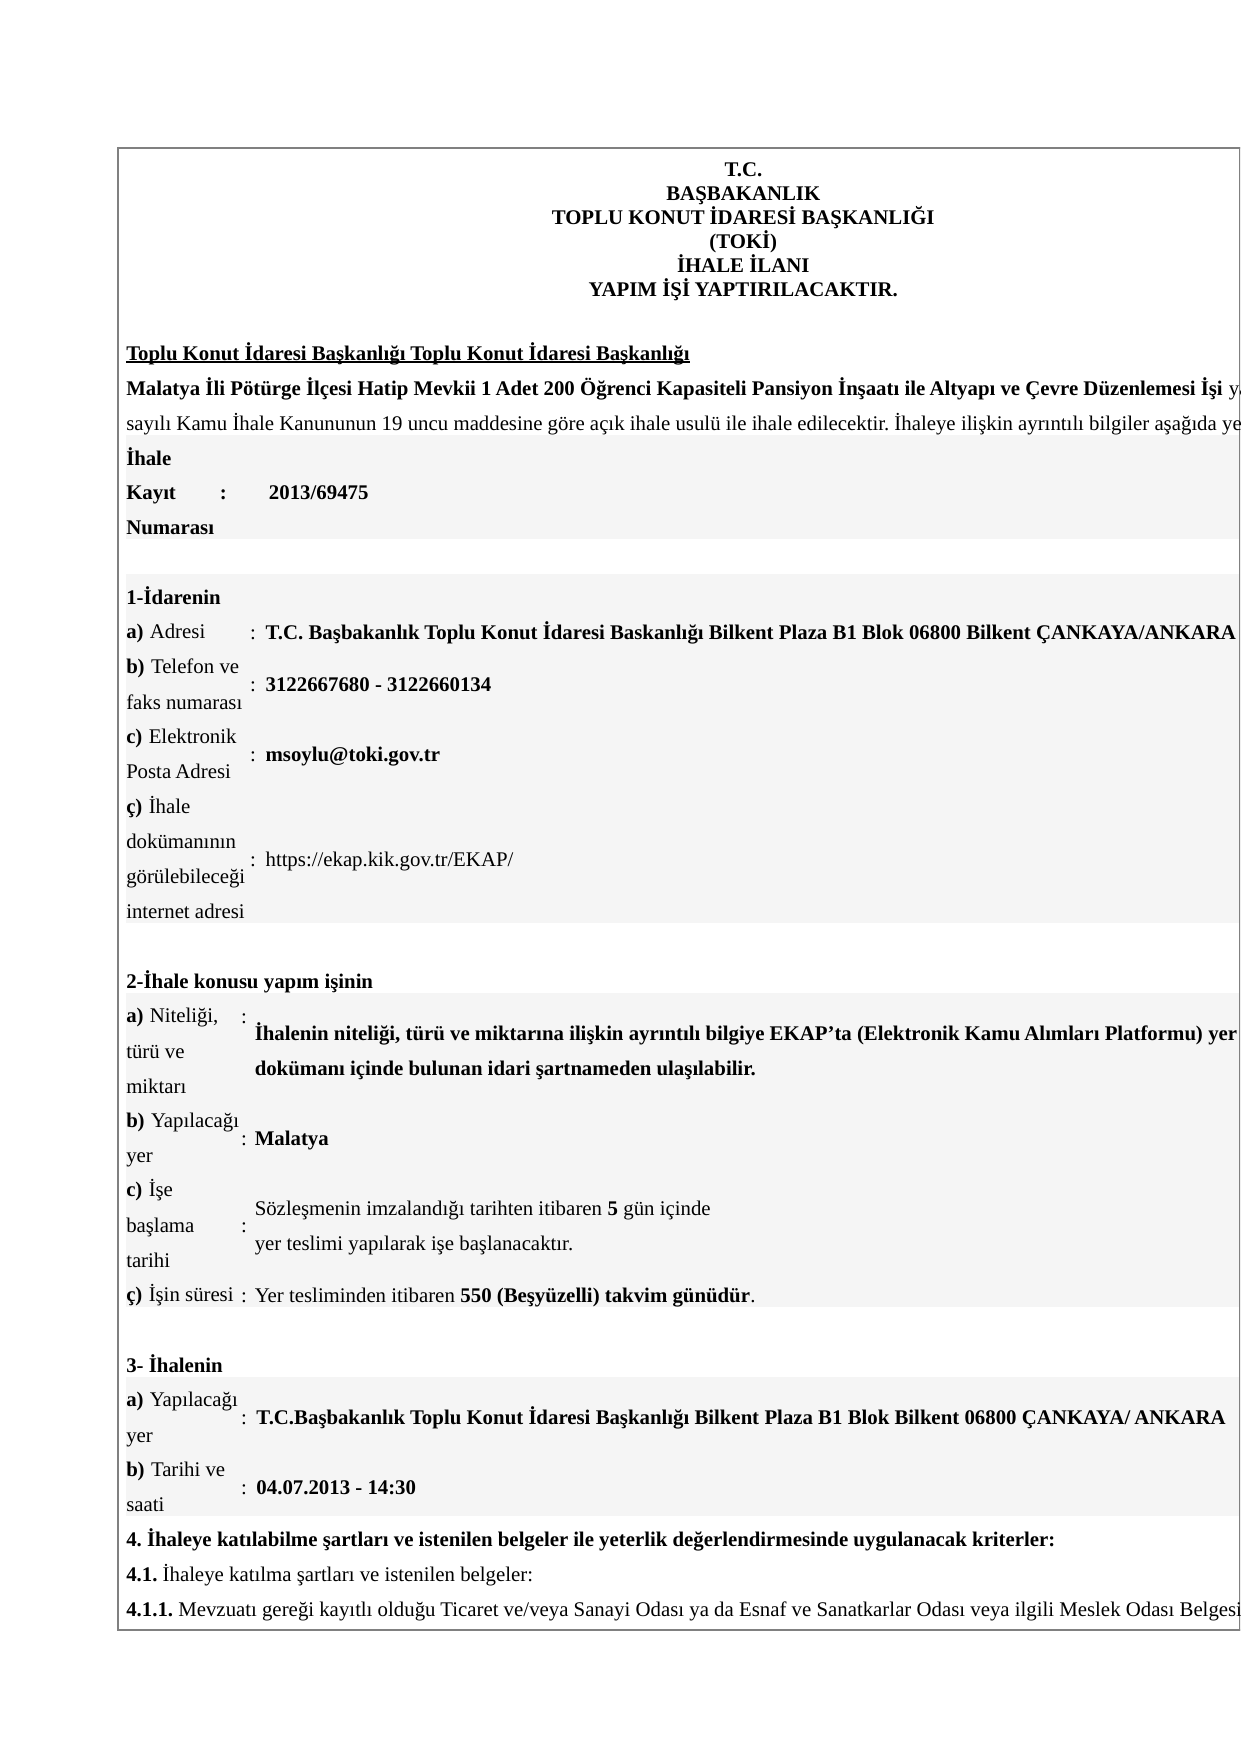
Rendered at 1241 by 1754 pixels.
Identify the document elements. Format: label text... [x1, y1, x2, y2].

table_cell Malatya [255, 1098, 1239, 1167]
table_header : [220, 435, 269, 539]
table_header : [241, 993, 254, 1098]
table_cell : [250, 714, 265, 783]
table_cell : [241, 1168, 254, 1272]
table_cell : [250, 784, 265, 923]
table_cell Yer tesliminden itibaren 550 (Beşyüzelli) takvim günüdür. [255, 1272, 1239, 1307]
table_cell : [241, 1098, 254, 1167]
table_cell T.C. Başbakanlık Toplu Konut İdaresi Baskanlığı Bilkent Plaza B1 Blok 06800 Bilkent ÇANKAYA/ANKARA [265, 609, 1239, 644]
table_header 1-İdarenin [126, 574, 1239, 609]
table_cell 3122667680 - 3122660134 [265, 644, 1239, 714]
table_header T.C.Başbakanlık Toplu Konut İdaresi Başkanlığı Bilkent Plaza B1 Blok Bilkent 06800 ÇANKAYA/ ANKARA [256, 1377, 1239, 1447]
table_cell c) Elektronik Posta Adresi [126, 714, 250, 783]
table_header T.C. BAŞBAKANLIK TOPLU KONUT İDARESİ BAŞKANLIĞI (TOKİ) İHALE İLANI YAPIM İŞİ YAPTIRILACAKTIR. Toplu Konut İdaresi Başkanlığı Toplu Konut İdaresi Başkanlığı Malatya İli Pötürge İlçesi Hatip Mevkii 1 Adet 200 Öğrenci Kapasiteli Pansiyon İnşaatı ile Altyapı ve Çevre Düzenlemesi İşi yapım işi 4734 sayılı Kamu İhale Kanununun 19 uncu maddesine göre açık ihale usulü ile ihale edilecektir. İhaleye ilişkin ayrıntılı bilgiler aşağıda yer almaktadır. 2-İhale konusu yapım işinin 3- İhalenin 4. İhaleye katılabilme şartları ve istenilen belgeler ile yeterlik değerlendirmesinde uygulanacak kriterler: 4.1. İhaleye katılma şartları ve istenilen belgeler: 4.1.1. Mevzuatı gereği kayıtlı olduğu Ticaret ve/veya Sanayi Odası ya da Esnaf ve Sanatkarlar Odası veya ilgili Meslek Odası Belgesi. 4.1.1.1. Gerçek kişi olması halinde, kayıtlı olduğu ticaret ve/veya sanayi odasından ya da esnaf ve sânatkar odasından veya ilgili meslek odasından, ilk ilan veya ihale tarihinin içinde bulunduğu yılda alınmış, odaya kayıtlı olduğunu gösterir belge, 4.1.1.2. Tüzel kişi olması halinde, ilgili mevzuatı gereği kayıtlı bulunduğu Ticaret ve/veya Sanayi Odasından, ilk ilan veya ihale tarihinin içinde bulunduğu yılda alınmış, tüzel kişiliğin odaya kayıtlı olduğunu gösterir belge, 4.1.2. Teklif vermeye yetkili olduğunu gösteren İmza Beyannamesi veya İmza Sirküleri. 4.1.2.1. Gerçek kişi olması halinde, noter tasdikli imza beyannamesi. 4.1.2.2. Tüzel kişi olması halinde, ilgisine göre tüzel kişiliğin ortakları, üyeleri veya kurucuları ile tüzel kişiliğin yönetimindeki görevlileri belirten son durumu gösterir Ticaret Sicil Gazetesi, bu bilgilerin tamamının bir Ticaret Sicil Gazetesinde bulunmaması halinde, bu bilgilerin tümünü göstermek üzere ilgili Ticaret Sicil Gazeteleri veya bu hususları gösteren belgeler ile tüzel kişiliğin noter tasdikli imza sirküleri, 4.1.3. Şekli ve içeriği İdari Şartnamede belirlenen teklif mektubu. 4.1.4. Şekli ve içeriği İdari Şartnamede belirlenen geçici teminat. 4.1.5İhale konusu işte idarenin onayı ile alt yüklenici çalıştırılabilir. Ancak işin tamamı alt yüklenicilere yaptırılamaz. 4.1.6 Tüzel kişi tarafından iş deneyimi göstermek üzere sunulan belgenin, tüzel kişiliğin yarısından fazla hissesine sahip ortağına ait olması halinde, ticaret ve sanayi odası/ticaret odası bünyesinde bulunan ticaret sicil memurlukları veya yeminli mali müşavir ya da serbest muhasebeci mali müşavir tarafından ilk ilan tarihinden sonra düzenlenen ve düzenlendiği tarihten geriye doğru son bir yıldır kesintisiz olarak bu şartın korunduğunu gösteren belge. 5.Ekonomik açıdan en avantajlı teklif sadece fiyat esasına göre belirlenecektir. 6. İhaleye sadece yerli istekliler katılabilecektir. 7. İhale dokümanının görülmesi ve satın alınması: 7.1. İhale dokümanı, idarenin adresinde görülebilir ve 250 TRY (Türk Lirası) karşılığı T.C.Başbakanlık Toplu Konut İdaresi Başkanlığıadresinden satın alınabilir. 7.2. İhaleye teklif verecek olanların ihale dokümanını satın almaları zorunludur. 8. Teklifler, ihale tarih ve saatine kadar T.C.Başbakanlık Toplu Konut İdaresi Başkanlığı Bilkent Plaza B1 Blok Bilkent 06800 ÇANKAYA/ ANKARA adresine elden teslim edilebileceği gibi, aynı adrese iadeli taahhütlü posta vasıtasıyla da gönderilebilir. 9. İstekliler tekliflerini, anahtar teslimi götürü bedel üzerinden verecektir. İhale sonucu, üzerine ihale yapılan istekliyle anahtar teslimi götürü bedel sözleşme imzalanacaktır. Bu ihalede, işin tamamı için teklif verilecektir. 10. İstekliler teklif ettikleri bedelin %3’ünden az olmamak üzere kendi belirleyecekleri tutarda geçici teminat vereceklerdir. 11. Verilen tekliflerin geçerlilik süresi, ihale tarihinden itibaren 120 (yüzyirmi) takvim günüdür. 12. Konsorsiyum olarak ihaleye teklif verilemez. 13. Diğer hususlar: İhalede Uygulanacak Sınır Değer Katsayısı (N) : 1,00 [119, 149, 1239, 1629]
table_cell b) Telefon ve faks numarası [126, 644, 250, 714]
table_cell msoylu@toki.gov.tr [265, 714, 1239, 783]
table_cell https://ekap.kik.gov.tr/EKAP/ [265, 784, 1239, 923]
table_cell : [250, 644, 265, 714]
table_cell ç) İşin süresi [126, 1272, 241, 1307]
table_cell b) Yapılacağı yer [126, 1098, 241, 1167]
table_header a) Niteliği, türü ve miktarı [126, 993, 241, 1098]
table_cell a) Adresi [126, 609, 250, 644]
table_cell Sözleşmenin imzalandığı tarihten itibaren 5 gün içinde yer teslimi yapılarak işe başlanacaktır. [255, 1168, 1239, 1272]
table_header İhalenin niteliği, türü ve miktarına ilişkin ayrıntılı bilgiye EKAP’ta (Elektronik Kamu Alımları Platformu) yer alan ihale dokümanı içinde bulunan idari şartnameden ulaşılabilir. [255, 993, 1239, 1098]
table_header a) Yapılacağı yer [126, 1377, 241, 1447]
table_cell c) İşe başlama tarihi [126, 1168, 241, 1272]
table_cell ç) İhale dokümanının görülebileceği internet adresi [126, 784, 250, 923]
table_cell : [241, 1447, 256, 1516]
table_cell b) Tarihi ve saati [126, 1447, 241, 1516]
table_header İhale Kayıt Numarası [126, 435, 219, 539]
table_cell : [241, 1272, 254, 1307]
table_header : [241, 1377, 256, 1447]
table_header 2013/69475 [269, 435, 1239, 539]
table_cell : [250, 609, 265, 644]
table_cell 04.07.2013 - 14:30 [256, 1447, 1239, 1516]
